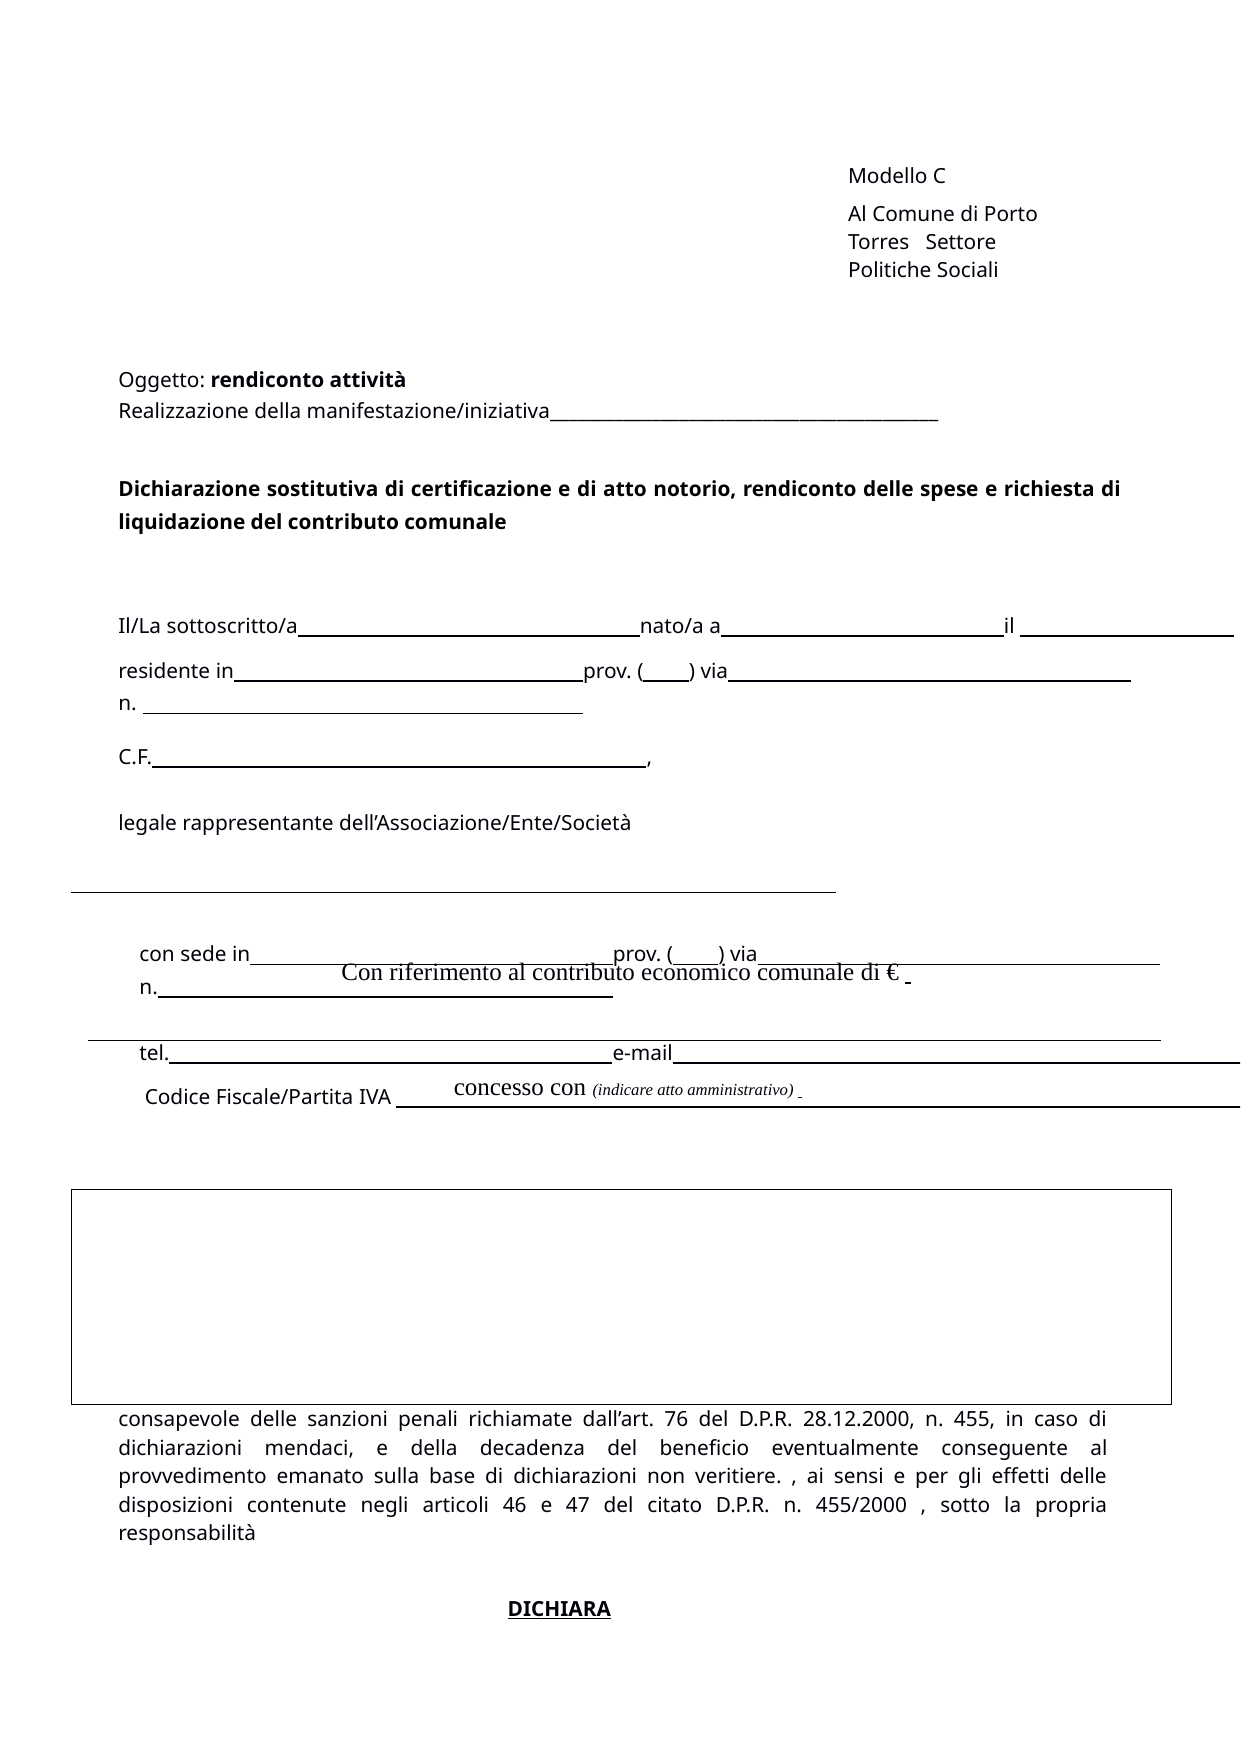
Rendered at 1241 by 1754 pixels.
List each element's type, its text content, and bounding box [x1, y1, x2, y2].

text legale rappresentante dell’Associazione/Ente/Società [118, 808, 1122, 837]
text Modello C [848, 161, 1056, 189]
text Con riferimento al contributo economico comunale di € concesso con (indicare atto amministrativo) per la manifestazione/ iniziativa in oggetto [88, 957, 1161, 1040]
text Il/La sottoscritto/a nato/a a il [118, 611, 1122, 639]
text [118, 1169, 1109, 1189]
text [118, 1190, 1109, 1404]
text Dichiarazione sostitutiva di certificazione e di atto notorio, rendiconto delle spese e richiesta di liquidazione del contributo comunale [118, 474, 1122, 536]
text Realizzazione della manifestazione/iniziativa__________________________________________ [118, 396, 1122, 427]
text Al Comune di Porto Torres Settore Politiche Sociali [848, 199, 1056, 284]
text consapevole delle sanzioni penali richiamate dall’art. 76 del D.P.R. 28.12.2000, n. 455, in caso di dichiarazioni mendaci, e della decadenza del beneficio eventualmente conseguente al provvedimento emanato sulla base di dichiarazioni non veritiere. , ai sensi e per gli effetti delle disposizioni contenute negli articoli 46 e 47 del citato D.P.R. n. 455/2000 , sotto la propria responsabilità [118, 1405, 1109, 1547]
text residente in prov. ( ) via n. [118, 656, 1122, 717]
text Con riferimento al contributo economico comunale di € concesso con (indicare atto amministrativo) per la manifestazione/ iniziativa in oggetto [88, 1041, 1161, 1130]
subtitle DICHIARA [139, 1594, 1122, 1622]
text con sede in prov. ( ) via n. [139, 939, 1122, 957]
text C.F. , [118, 742, 1122, 771]
text Oggetto: rendiconto attività [118, 365, 1122, 396]
